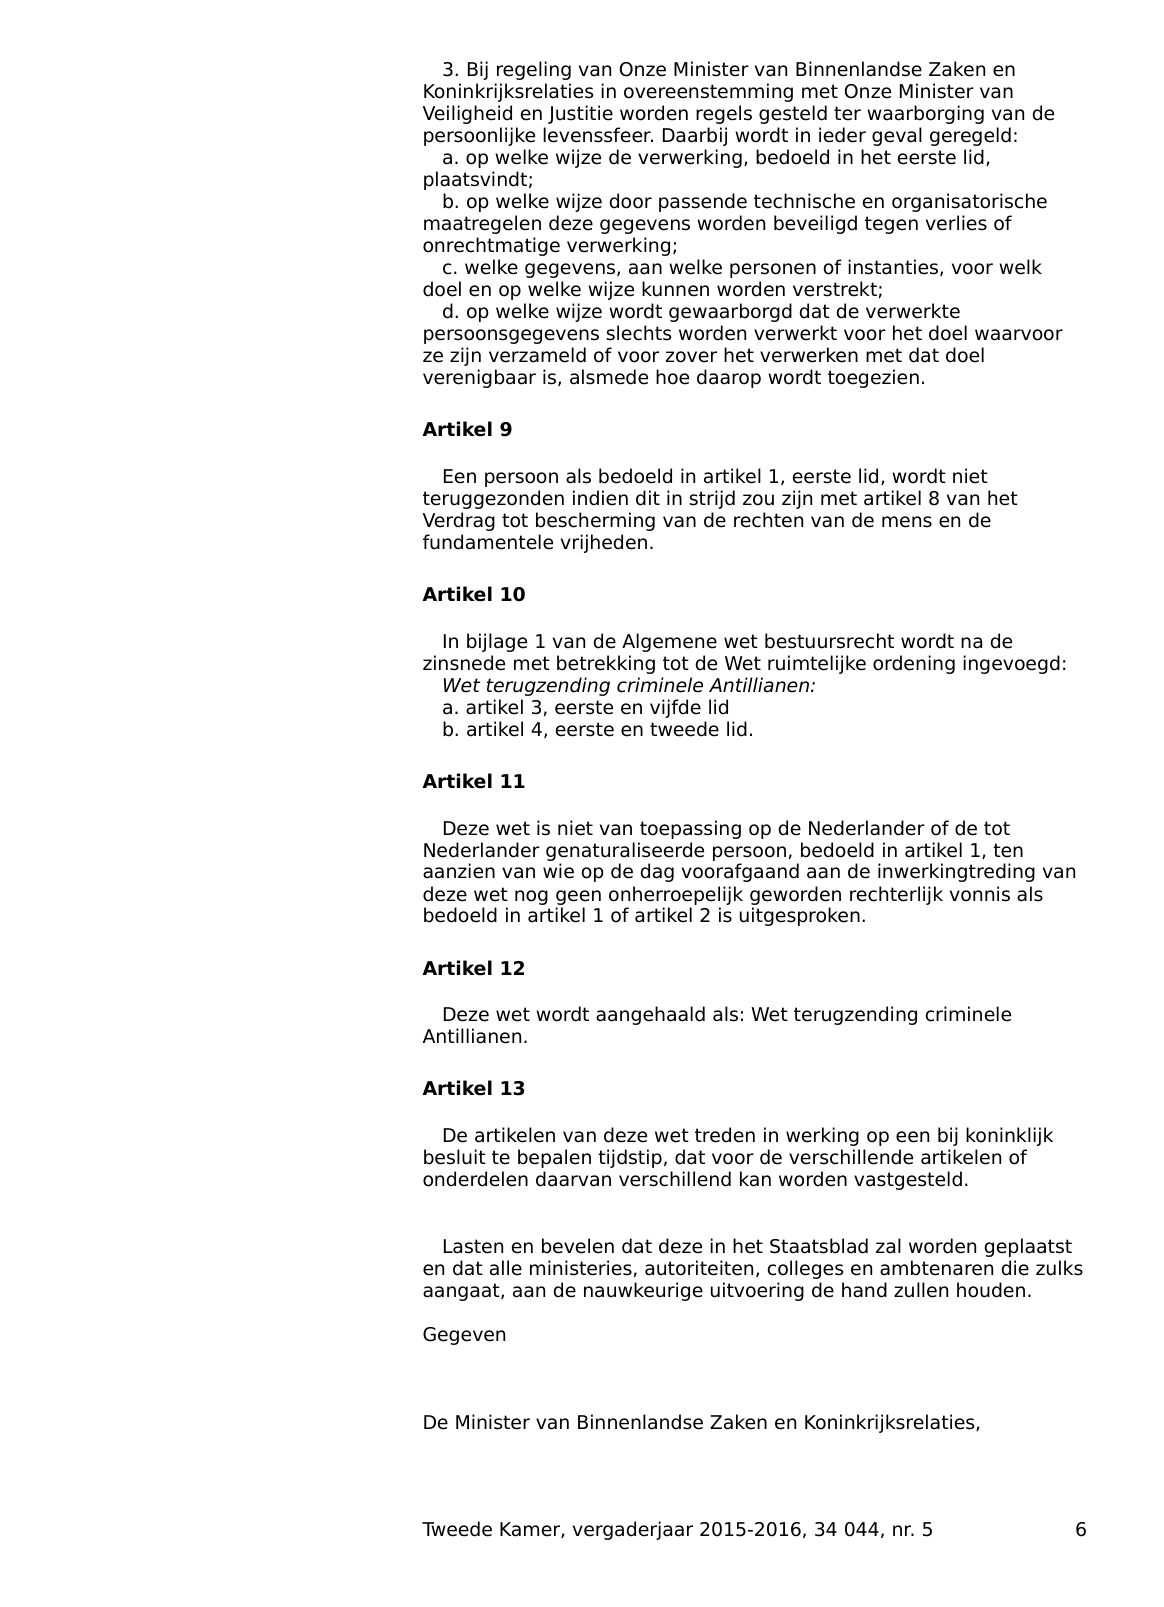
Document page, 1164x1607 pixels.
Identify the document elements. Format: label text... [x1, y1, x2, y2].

text c. welke gegevens, aan welke personen of instanties, voor welk doel en op welke wijze kunnen worden verstrekt; [422, 257, 1087, 301]
text d. op welke wijze wordt gewaarborgd dat de verwerkte persoonsgegevens slechts worden verwerkt voor het doel waarvoor ze zijn verzameld of voor zover het verwerken met dat doel verenigbaar is, alsmede hoe daarop wordt toegezien. [422, 301, 1087, 389]
text Deze wet wordt aangehaald als: Wet terugzending criminele Antillianen. [422, 1004, 1087, 1048]
subtitle Artikel 12 [422, 957, 1087, 979]
text Lasten en bevelen dat deze in het Staatsblad zal worden geplaatst en dat alle ministeries, autoriteiten, colleges en ambtenaren die zulks aangaat, aan de nauwkeurige uitvoering de hand zullen houden. [422, 1236, 1087, 1302]
subtitle Artikel 10 [422, 584, 1087, 606]
subtitle Artikel 11 [422, 771, 1087, 792]
text De artikelen van deze wet treden in werking op een bij koninklijk besluit te bepalen tijdstip, dat voor de verschillende artikelen of onderdelen daarvan verschillend kan worden vastgesteld. [422, 1125, 1087, 1191]
text b. artikel 4, eerste en tweede lid. [422, 718, 1087, 741]
text a. artikel 3, eerste en vijfde lid [422, 697, 1087, 718]
text a. op welke wijze de verwerking, bedoeld in het eerste lid, plaatsvindt; [422, 147, 1087, 191]
subtitle Artikel 13 [422, 1078, 1087, 1100]
text b. op welke wijze door passende technische en organisatorische maatregelen deze gegevens worden beveiligd tegen verlies of onrechtmatige verwerking; [422, 191, 1087, 257]
text Wet terugzending criminele Antillianen: [422, 674, 1087, 697]
text Een persoon als bedoeld in artikel 1, eerste lid, wordt niet teruggezonden indien dit in strijd zou zijn met artikel 8 van het Verdrag tot bescherming van de rechten van de mens en de fundamentele vrijheden. [422, 466, 1087, 554]
text Gegeven [422, 1324, 1087, 1346]
subtitle Artikel 9 [422, 419, 1087, 441]
text De Minister van Binnenlandse Zaken en Koninkrijksrelaties, [422, 1412, 1087, 1434]
text 3. Bij regeling van Onze Minister van Binnenlandse Zaken en Koninkrijksrelaties in overeenstemming met Onze Minister van Veiligheid en Justitie worden regels gesteld ter waarborging van de persoonlijke levenssfeer. Daarbij wordt in ieder geval geregeld: [422, 59, 1087, 147]
text Deze wet is niet van toepassing op de Nederlander of de tot Nederlander genaturaliseerde persoon, bedoeld in artikel 1, ten aanzien van wie op de dag voorafgaand aan de inwerkingtreding van deze wet nog geen onherroepelijk geworden rechterlijk vonnis als bedoeld in artikel 1 of artikel 2 is uitgesproken. [422, 817, 1087, 927]
text In bijlage 1 van de Algemene wet bestuursrecht wordt na de zinsnede met betrekking tot de Wet ruimtelijke ordening ingevoegd: [422, 631, 1087, 674]
